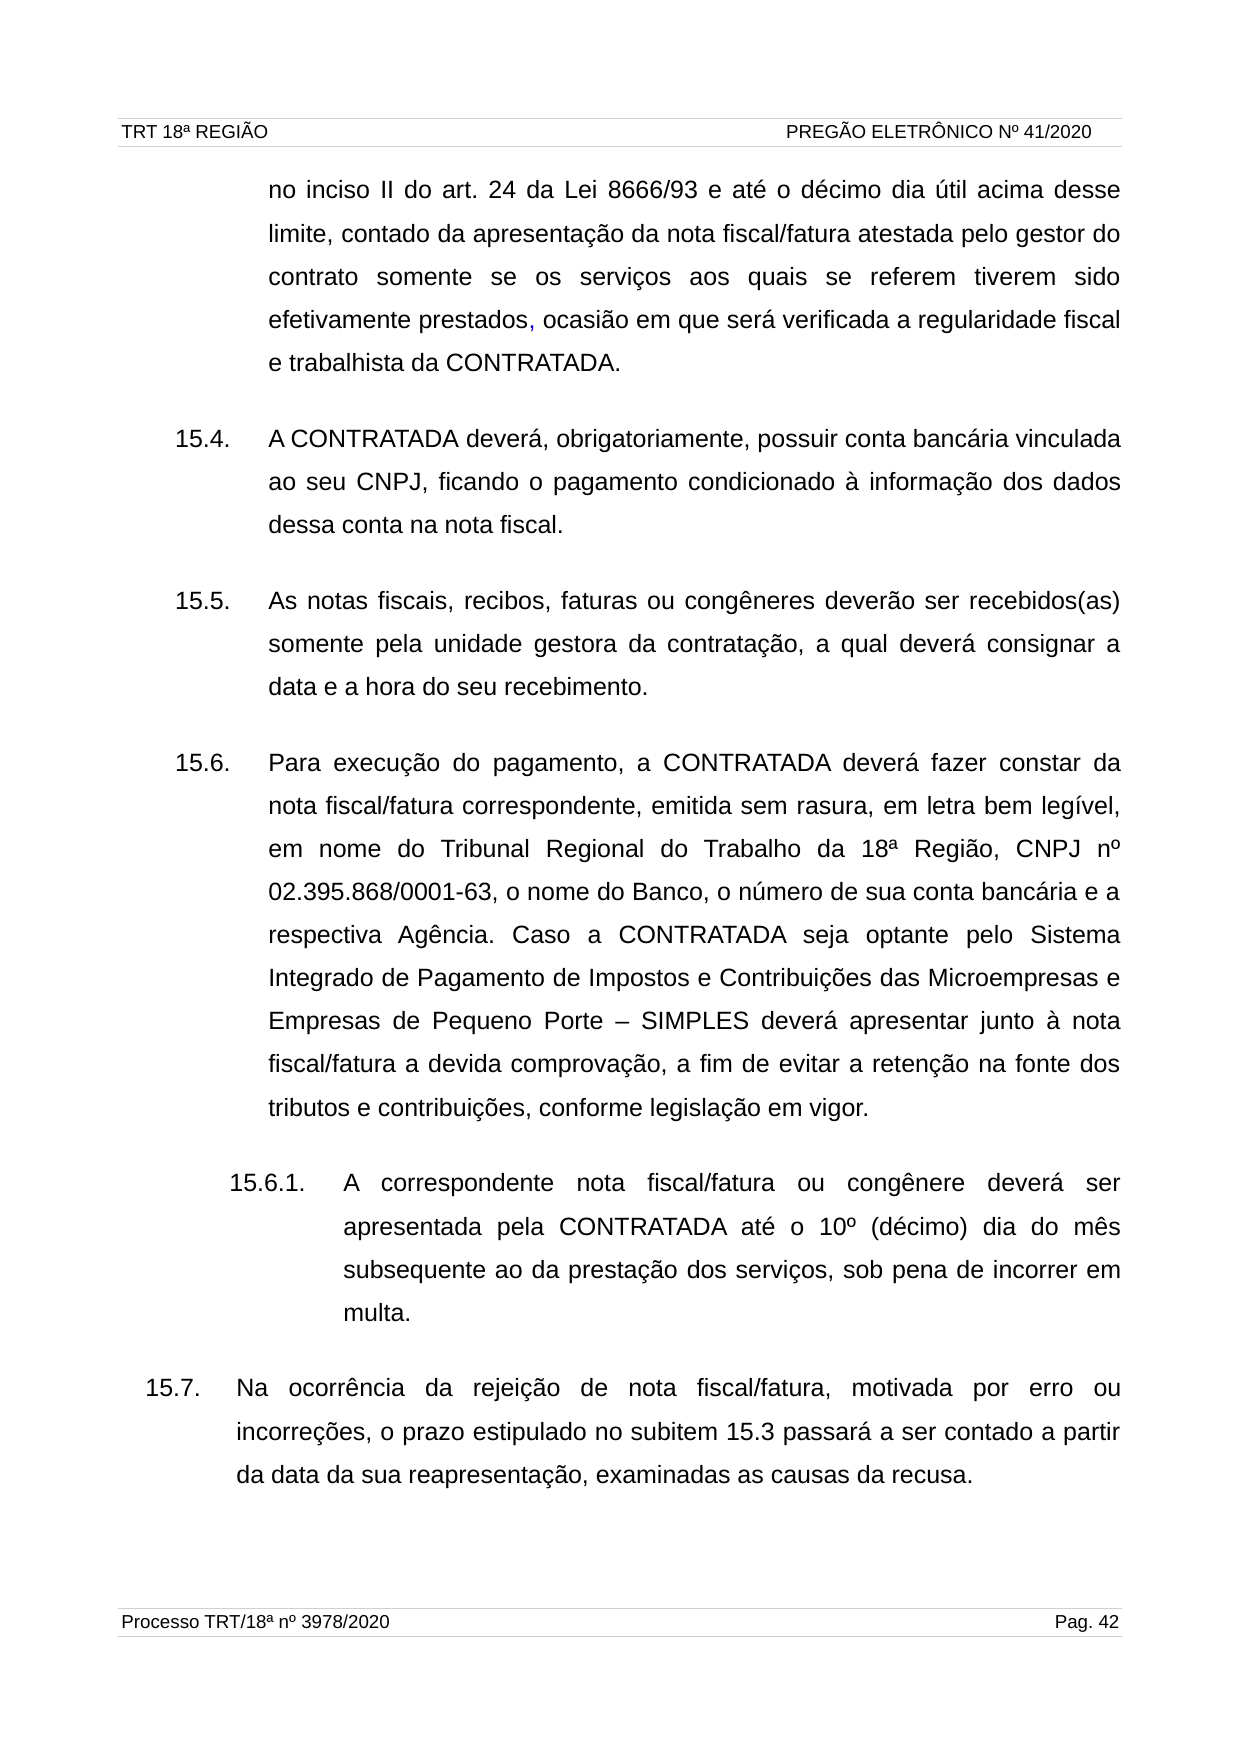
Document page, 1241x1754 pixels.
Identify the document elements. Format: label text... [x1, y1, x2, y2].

list As notas fiscais, recibos, faturas ou congêneres deverão ser recebidos(as) somente pela unidade gestora da contratação, a qual deverá consignar a data e a hora do seu recebimento. [231, 586, 1122, 701]
list Para execução do pagamento, a CONTRATADA deverá fazer constar da nota fiscal/fatura correspondente, emitida sem rasura, em letra bem legível, em nome do Tribunal Regional do Trabalho da 18ª Região, CNPJ nº 02.395.868/0001-63, o nome do Banco, o número de sua conta bancária e a respectiva Agência. Caso a CONTRATADA seja optante pelo Sistema Integrado de Pagamento de Impostos e Contribuições das Microempresas e Empresas de Pequeno Porte – SIMPLES deverá apresentar junto à nota fiscal/fatura a devida comprovação, a fim de evitar a retenção na fonte dos tributos e contribuições, conforme legislação em vigor. [231, 748, 1122, 1121]
list no inciso II do art. 24 da Lei 8666/93 e até o décimo dia útil acima desse limite, contado da apresentação da nota fiscal/fatura atestada pelo gestor do contrato somente se os serviços aos quais se referem tiverem sido efetivamente prestados, ocasião em que será verificada a regularidade fiscal e trabalhista da CONTRATADA. [231, 175, 1122, 377]
list Na ocorrência da rejeição de nota fiscal/fatura, motivada por erro ou incorreções, o prazo estipulado no subitem 15.3 passará a ser contado a partir da data da sua reapresentação, examinadas as causas da recusa. [201, 1373, 1122, 1488]
list A CONTRATADA deverá, obrigatoriamente, possuir conta bancária vinculada ao seu CNPJ, ficando o pagamento condicionado à informação dos dados dessa conta na nota fiscal. [231, 424, 1122, 539]
list A correspondente nota fiscal/fatura ou congênere deverá ser apresentada pela CONTRATADA até o 10º (décimo) dia do mês subsequente ao da prestação dos serviços, sob pena de incorrer em multa. [306, 1168, 1122, 1326]
